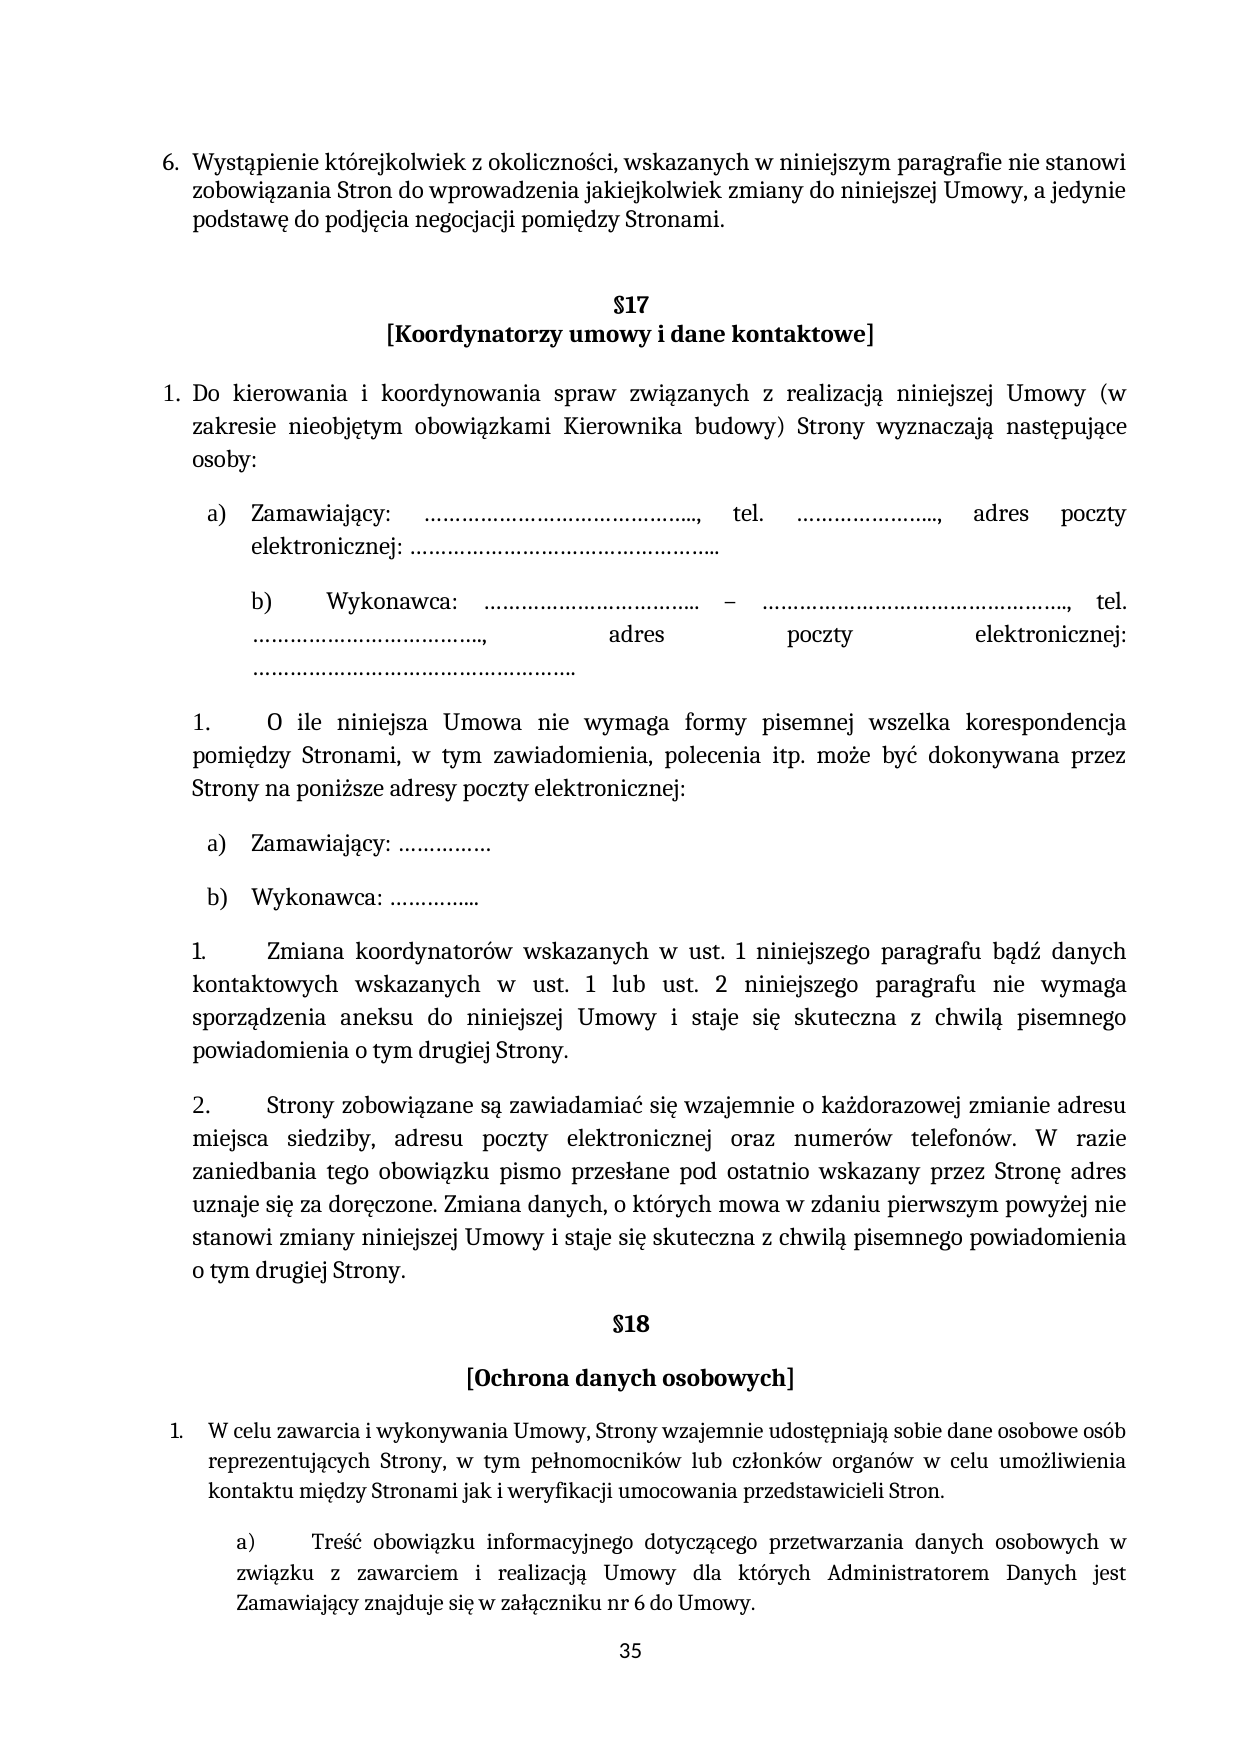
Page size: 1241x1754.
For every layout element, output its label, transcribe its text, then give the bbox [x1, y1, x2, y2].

list Zmiana koordynatorów wskazanych w ust. 1 niniejszego paragrafu bądź danych kontaktowych wskazanych w ust. 1 lub ust. 2 niniejszego paragrafu nie wymaga sporządzenia aneksu do niniejszej Umowy i staje się skuteczna z chwilą pisemnego powiadomienia o tym drugiej Strony. [192, 937, 1128, 1065]
text §17 [133, 291, 1128, 320]
list Treść obowiązku informacyjnego dotyczącego przetwarzania danych osobowych w związku z zawarciem i realizacją Umowy dla których Administratorem Danych jest Zamawiający znajduje się w załączniku nr 6 do Umowy. [236, 1529, 1128, 1616]
list Zamawiający: …………… [207, 828, 1128, 857]
text §18 [133, 1310, 1128, 1339]
list Wykonawca: …………………………….. – …………………………………………., tel. ………………………………., adres poczty elektronicznej: ……………………………………………. [251, 586, 1128, 682]
text [Koordynatorzy umowy i dane kontaktowe] [133, 320, 1128, 349]
list Wykonawca: …………... [207, 882, 1128, 912]
list O ile niniejsza Umowa nie wymaga formy pisemnej wszelka korespondencja pomiędzy Stronami, w tym zawiadomienia, polecenia itp. może być dokonywana przez Strony na poniższe adresy poczty elektronicznej: [192, 707, 1128, 802]
list Zamawiający: …………………………………….., tel. ………………….., adres poczty elektronicznej: ………………………………………….. [207, 498, 1128, 561]
text 6. Wystąpienie którejkolwiek z okoliczności, wskazanych w niniejszym paragrafie nie stanowi zobowiązania Stron do wprowadzenia jakiejkolwiek zmiany do niniejszej Umowy, a jedynie podstawę do podjęcia negocjacji pomiędzy Stronami. [162, 148, 1128, 234]
list Strony zobowiązane są zawiadamiać się wzajemnie o każdorazowej zmianie adresu miejsca siedziby, adresu poczty elektronicznej oraz numerów telefonów. W razie zaniedbania tego obowiązku pismo przesłane pod ostatnio wskazany przez Stronę adres uznaje się za doręczone. Zmiana danych, o których mowa w zdaniu pierwszym powyżej nie stanowi zmiany niniejszej Umowy i staje się skuteczna z chwilą pisemnego powiadomienia o tym drugiej Strony. [192, 1090, 1128, 1285]
list Do kierowania i koordynowania spraw związanych z realizacją niniejszej Umowy (w zakresie nieobjętym obowiązkami Kierownika budowy) Strony wyznaczają następujące osoby: [162, 378, 1128, 473]
list W celu zawarcia i wykonywania Umowy, Strony wzajemnie udostępniają sobie dane osobowe osób reprezentujących Strony, w tym pełnomocników lub członków organów w celu umożliwienia kontaktu między Stronami jak i weryfikacji umocowania przedstawicieli Stron. [170, 1418, 1128, 1504]
text [Ochrona danych osobowych] [133, 1364, 1128, 1392]
